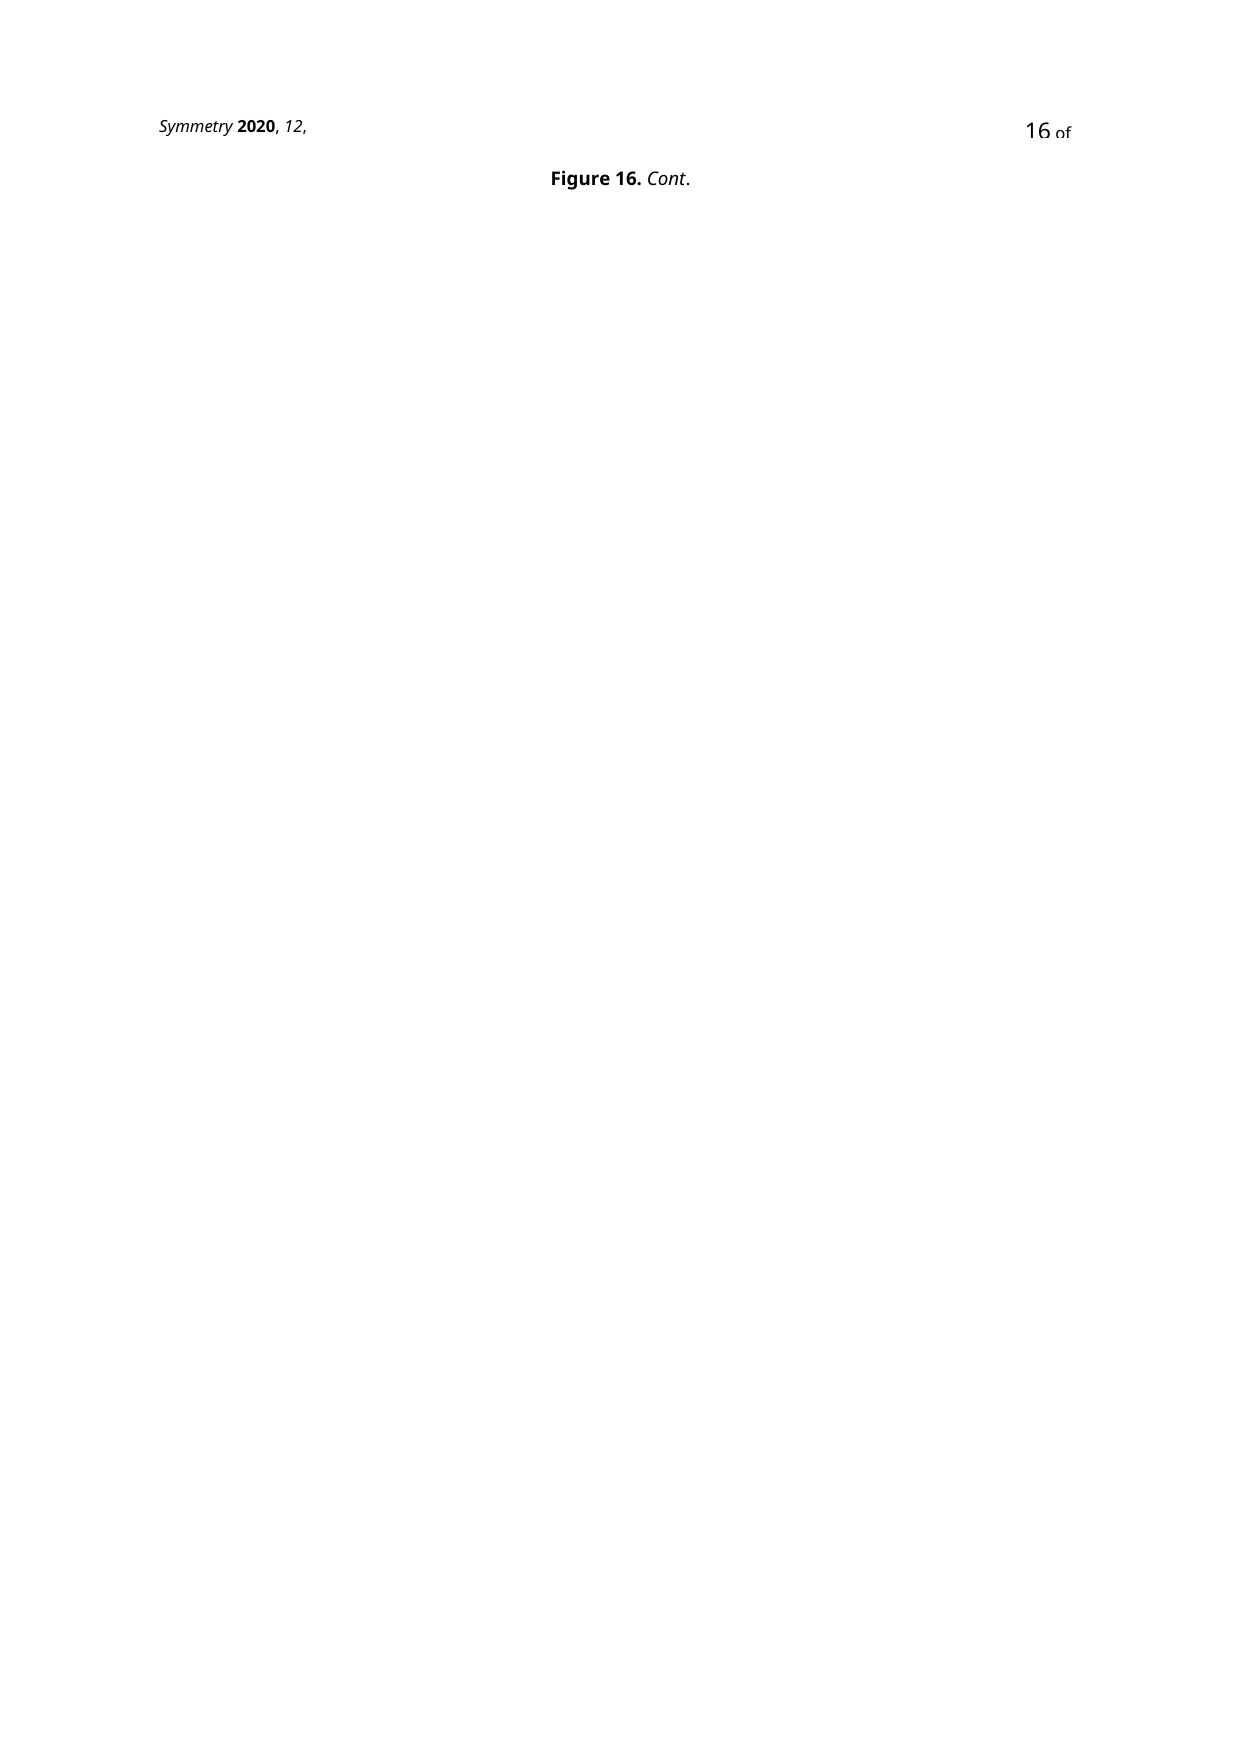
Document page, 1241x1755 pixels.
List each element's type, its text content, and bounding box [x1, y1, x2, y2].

text Figure 16. Cont. [491, 165, 749, 190]
